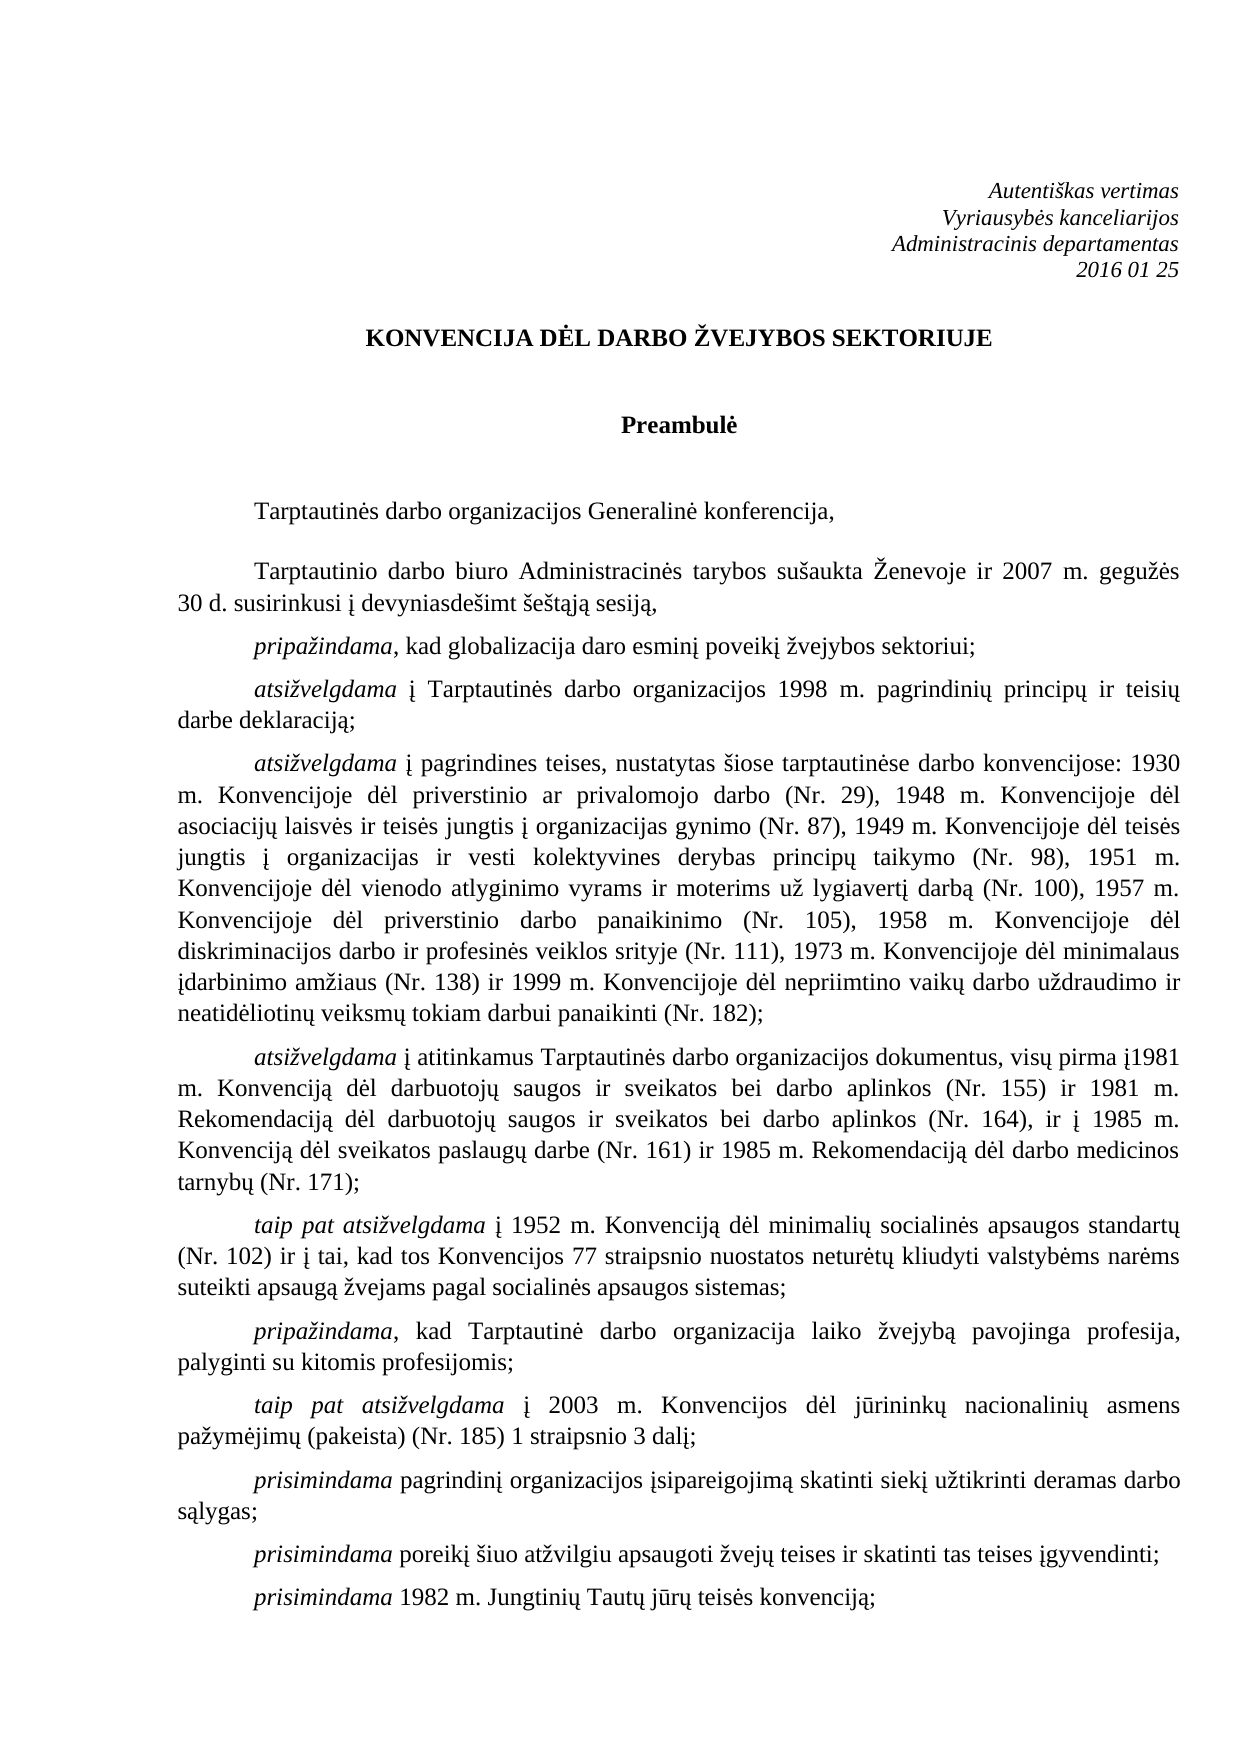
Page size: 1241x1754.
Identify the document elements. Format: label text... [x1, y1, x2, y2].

text atsižvelgdama į atitinkamus Tarptautinės darbo organizacijos dokumentus, visų pirma į1981 m. Konvenciją dėl darbuotojų saugos ir sveikatos bei darbo aplinkos (Nr. 155) ir 1981 m. Rekomendaciją dėl darbuotojų saugos ir sveikatos bei darbo aplinkos (Nr. 164), ir į 1985 m. Konvenciją dėl sveikatos paslaugų darbe (Nr. 161) ir 1985 m. Rekomendaciją dėl darbo medicinos tarnybų (Nr. 171); [177, 1039, 1181, 1196]
text prisimindama poreikį šiuo atžvilgiu apsaugoti žvejų teises ir skatinti tas teises įgyvendinti; [177, 1537, 1181, 1568]
text pripažindama, kad Tarptautinė darbo organizacija laiko žvejybą pavojinga profesija, palyginti su kitomis profesijomis; [177, 1313, 1181, 1376]
text atsižvelgdama į pagrindines teises, nustatytas šiose tarptautinėse darbo konvencijose: 1930 m. Konvencijoje dėl priverstinio ar privalomojo darbo (Nr. 29), 1948 m. Konvencijoje dėl asociacijų laisvės ir teisės jungtis į organizacijas gynimo (Nr. 87), 1949 m. Konvencijoje dėl teisės jungtis į organizacijas ir vesti kolektyvines derybas principų taikymo (Nr. 98), 1951 m. Konvencijoje dėl vienodo atlyginimo vyrams ir moterims už lygiavertį darbą (Nr. 100), 1957 m. Konvencijoje dėl priverstinio darbo panaikinimo (Nr. 105), 1958 m. Konvencijoje dėl diskriminacijos darbo ir profesinės veiklos srityje (Nr. 111), 1973 m. Konvencijoje dėl minimalaus įdarbinimo amžiaus (Nr. 138) ir 1999 m. Konvencijoje dėl nepriimtino vaikų darbo uždraudimo ir neatidėliotinų veiksmų tokiam darbui panaikinti (Nr. 182); [177, 746, 1181, 1027]
text Autentiškas vertimas [177, 177, 1181, 203]
text taip pat atsižvelgdama į 2003 m. Konvencijos dėl jūrininkų nacionalinių asmens pažymėjimų (pakeista) (Nr. 185) 1 straipsnio 3 dalį; [177, 1388, 1181, 1450]
text pripažindama, kad globalizacija daro esminį poveikį žvejybos sektoriui; [177, 628, 1181, 659]
text Vyriausybės kanceliarijos [177, 203, 1181, 230]
text 2016 01 25 [177, 256, 1181, 283]
text Tarptautinės darbo organizacijos Generalinė konferencija, [177, 494, 1181, 525]
text Administracinis departamentas [177, 230, 1181, 256]
text atsižvelgdama į Tarptautinės darbo organizacijos 1998 m. pagrindinių principų ir teisių darbe deklaraciją; [177, 672, 1181, 734]
text Preambulė [177, 407, 1181, 439]
text taip pat atsižvelgdama į 1952 m. Konvenciją dėl minimalių socialinės apsaugos standartų (Nr. 102) ir į tai, kad tos Konvencijos 77 straipsnio nuostatos neturėtų kliudyti valstybėms narėms suteikti apsaugą žvejams pagal socialinės apsaugos sistemas; [177, 1207, 1181, 1301]
text Tarptautinio darbo biuro Administracinės tarybos sušaukta Ženevoje ir 2007 m. gegužės 30 d. susirinkusi į devyniasdešimt šeštąją sesiją, [177, 554, 1181, 616]
text prisimindama pagrindinį organizacijos įsipareigojimą skatinti siekį užtikrinti deramas darbo sąlygas; [177, 1462, 1181, 1525]
text prisimindama 1982 m. Jungtinių Tautų jūrų teisės konvenciją; [177, 1580, 1181, 1611]
text KONVENCIJA DĖL DARBO ŽVEJYBOS SEKTORIUJE [177, 321, 1181, 352]
